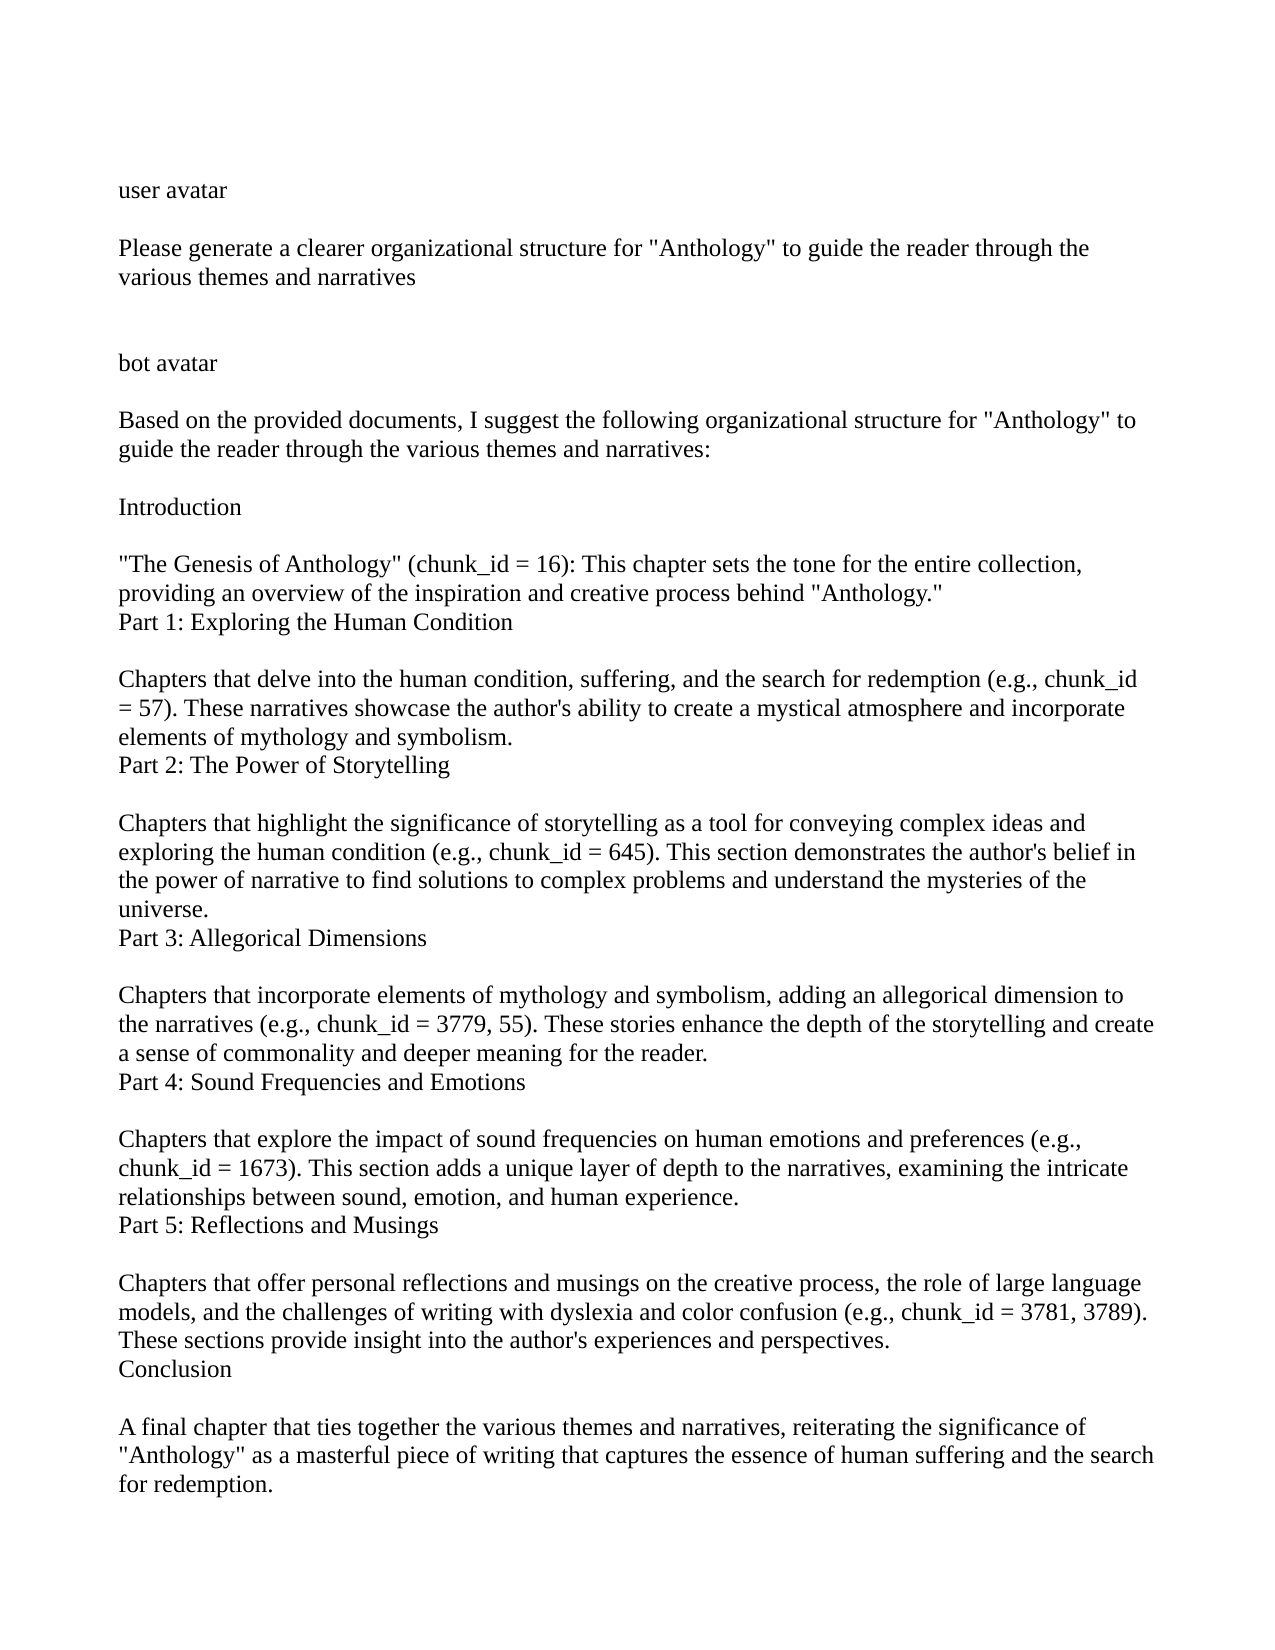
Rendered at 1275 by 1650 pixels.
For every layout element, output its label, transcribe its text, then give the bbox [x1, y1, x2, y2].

text Chapters that offer personal reflections and musings on the creative process, the role of large language models, and the challenges of writing with dyslexia and color confusion (e.g., chunk_id = 3781, 3789). These sections provide insight into the author's experiences and perspectives. [118, 1268, 1157, 1354]
text Chapters that explore the impact of sound frequencies on human emotions and preferences (e.g., chunk_id = 1673). This section adds a unique layer of depth to the narratives, examining the intricate relationships between sound, emotion, and human experience. [118, 1124, 1157, 1211]
text Part 2: The Power of Storytelling [118, 751, 1157, 779]
text Part 4: Sound Frequencies and Emotions [118, 1067, 1157, 1096]
text bot avatar [118, 348, 1157, 377]
text A final chapter that ties together the various themes and narratives, reiterating the significance of "Anthology" as a masterful piece of writing that captures the essence of human suffering and the search for redemption. [118, 1412, 1157, 1498]
text Introduction [118, 492, 1157, 521]
text Chapters that highlight the significance of storytelling as a tool for conveying complex ideas and exploring the human condition (e.g., chunk_id = 645). This section demonstrates the author's belief in the power of narrative to find solutions to complex problems and understand the mysteries of the universe. [118, 808, 1157, 923]
text Part 1: Exploring the Human Condition [118, 607, 1157, 636]
text Part 5: Reflections and Musings [118, 1211, 1157, 1239]
text Chapters that incorporate elements of mythology and symbolism, adding an allegorical dimension to the narratives (e.g., chunk_id = 3779, 55). These stories enhance the depth of the storytelling and create a sense of commonality and deeper meaning for the reader. [118, 981, 1157, 1067]
text Conclusion [118, 1354, 1157, 1383]
text "The Genesis of Anthology" (chunk_id = 16): This chapter sets the tone for the entire collection, providing an overview of the inspiration and creative process behind "Anthology." [118, 549, 1157, 607]
text Based on the provided documents, I suggest the following organizational structure for "Anthology" to guide the reader through the various themes and narratives: [118, 406, 1157, 463]
text Part 3: Allegorical Dimensions [118, 923, 1157, 952]
text user avatar [118, 176, 1157, 204]
text Chapters that delve into the human condition, suffering, and the search for redemption (e.g., chunk_id = 57). These narratives showcase the author's ability to create a mystical atmosphere and incorporate elements of mythology and symbolism. [118, 664, 1157, 751]
text Please generate a clearer organizational structure for "Anthology" to guide the reader through the various themes and narratives [118, 233, 1157, 291]
